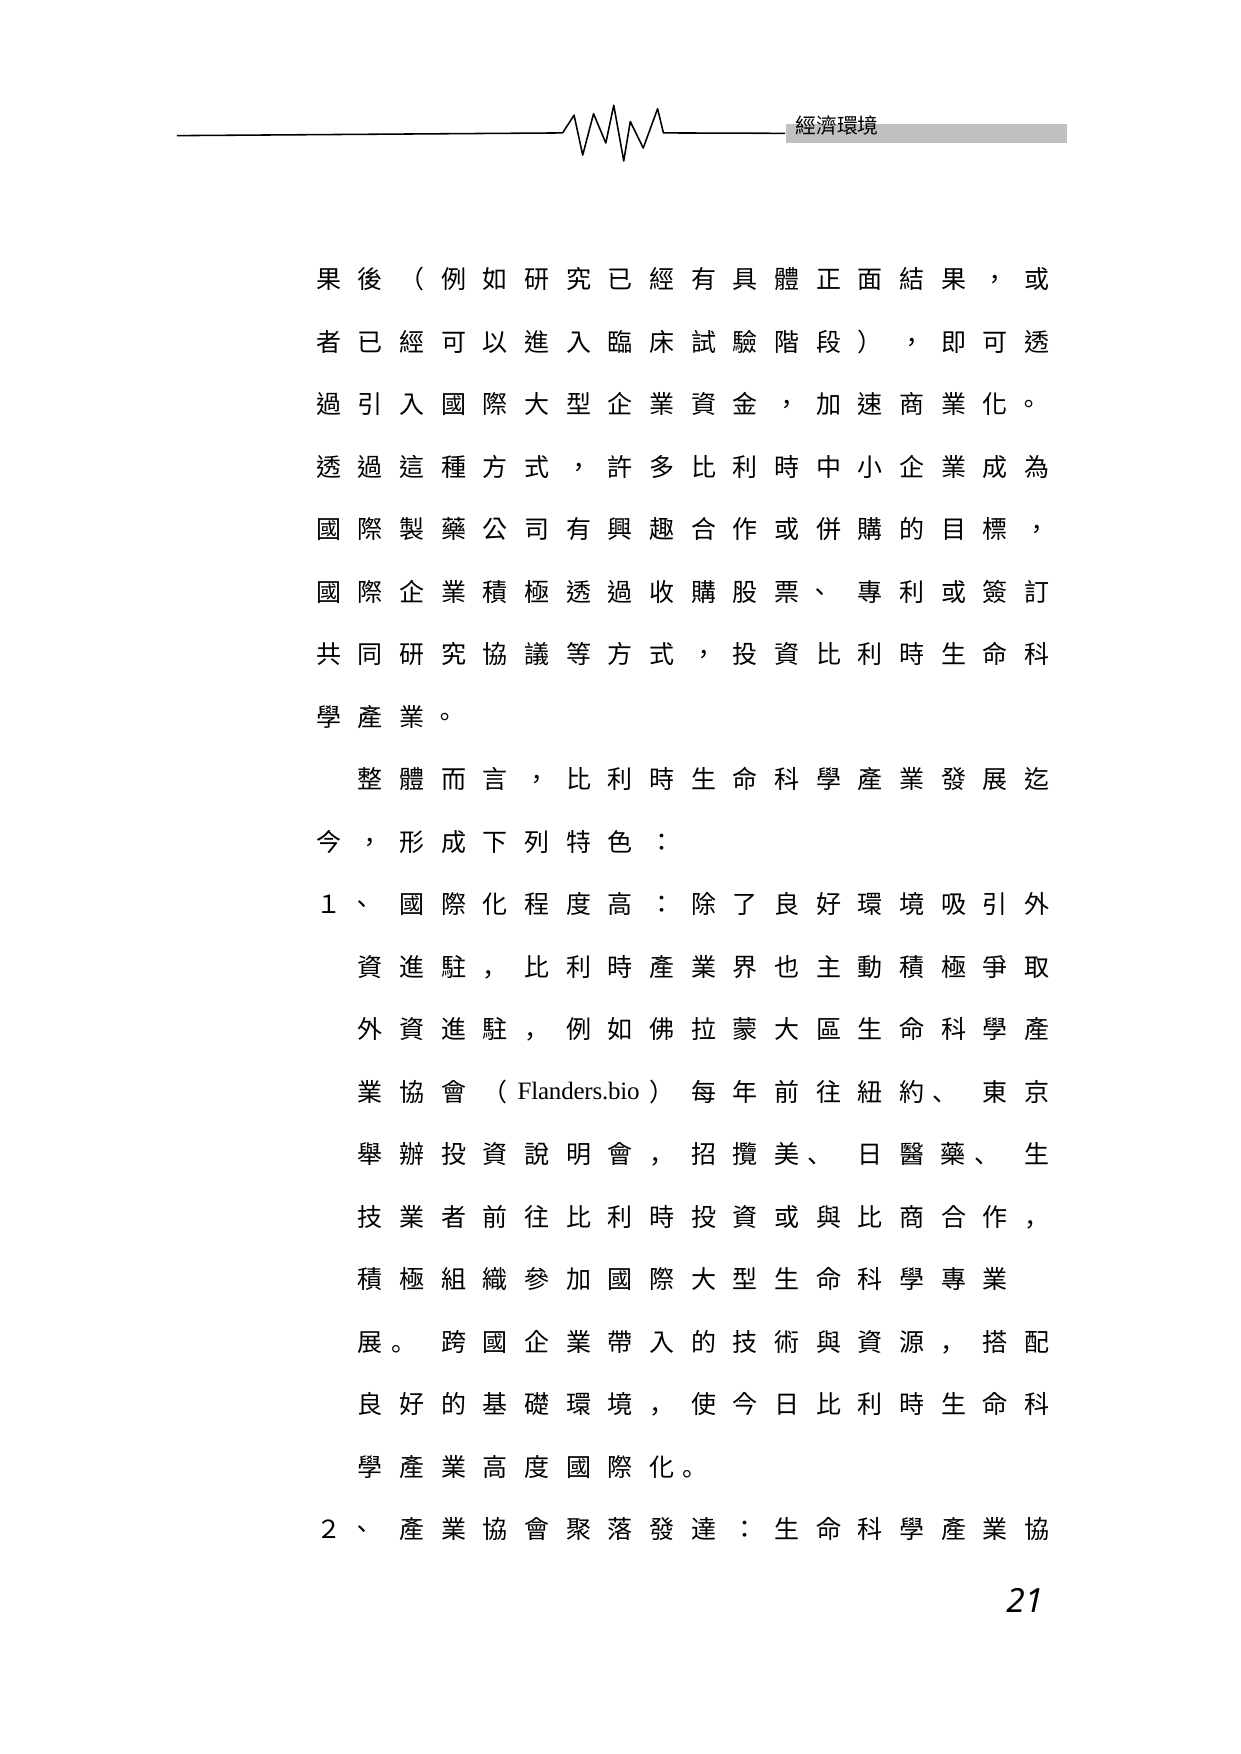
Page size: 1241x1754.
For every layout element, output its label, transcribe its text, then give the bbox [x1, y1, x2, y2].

text 整體而言，比利時生命科學產業發展迄今，形成下列特色： [281, 736, 1058, 861]
text 果後（例如研究已經有具體正面結果，或者已經可以進入臨床試驗階段），即可透過引入國際大型企業資金，加速商業化。透過這種方式，許多比利時中小企業成為國際製藥公司有興趣合作或併購的目標，國際企業積極透過收購股票、專利或簽訂共同研究協議等方式，投資比利時生命科學產業。 [281, 236, 1058, 736]
text ２、產業協會聚落發達：生命科學產業協 [281, 1486, 1058, 1549]
text １、國際化程度高：除了良好環境吸引外資進駐，比利時產業界也主動積極爭取外資進駐，例如佛拉蒙大區生命科學產業協會（Flanders.bio）每年前往紐約、東京舉辦投資說明會，招攬美、日醫藥、生技業者前往比利時投資或與比商合作，積極組織參加國際大型生命科學專業展。跨國企業帶入的技術與資源，搭配良好的基礎環境，使今日比利時生命科學產業高度國際化。 [281, 861, 1058, 1486]
